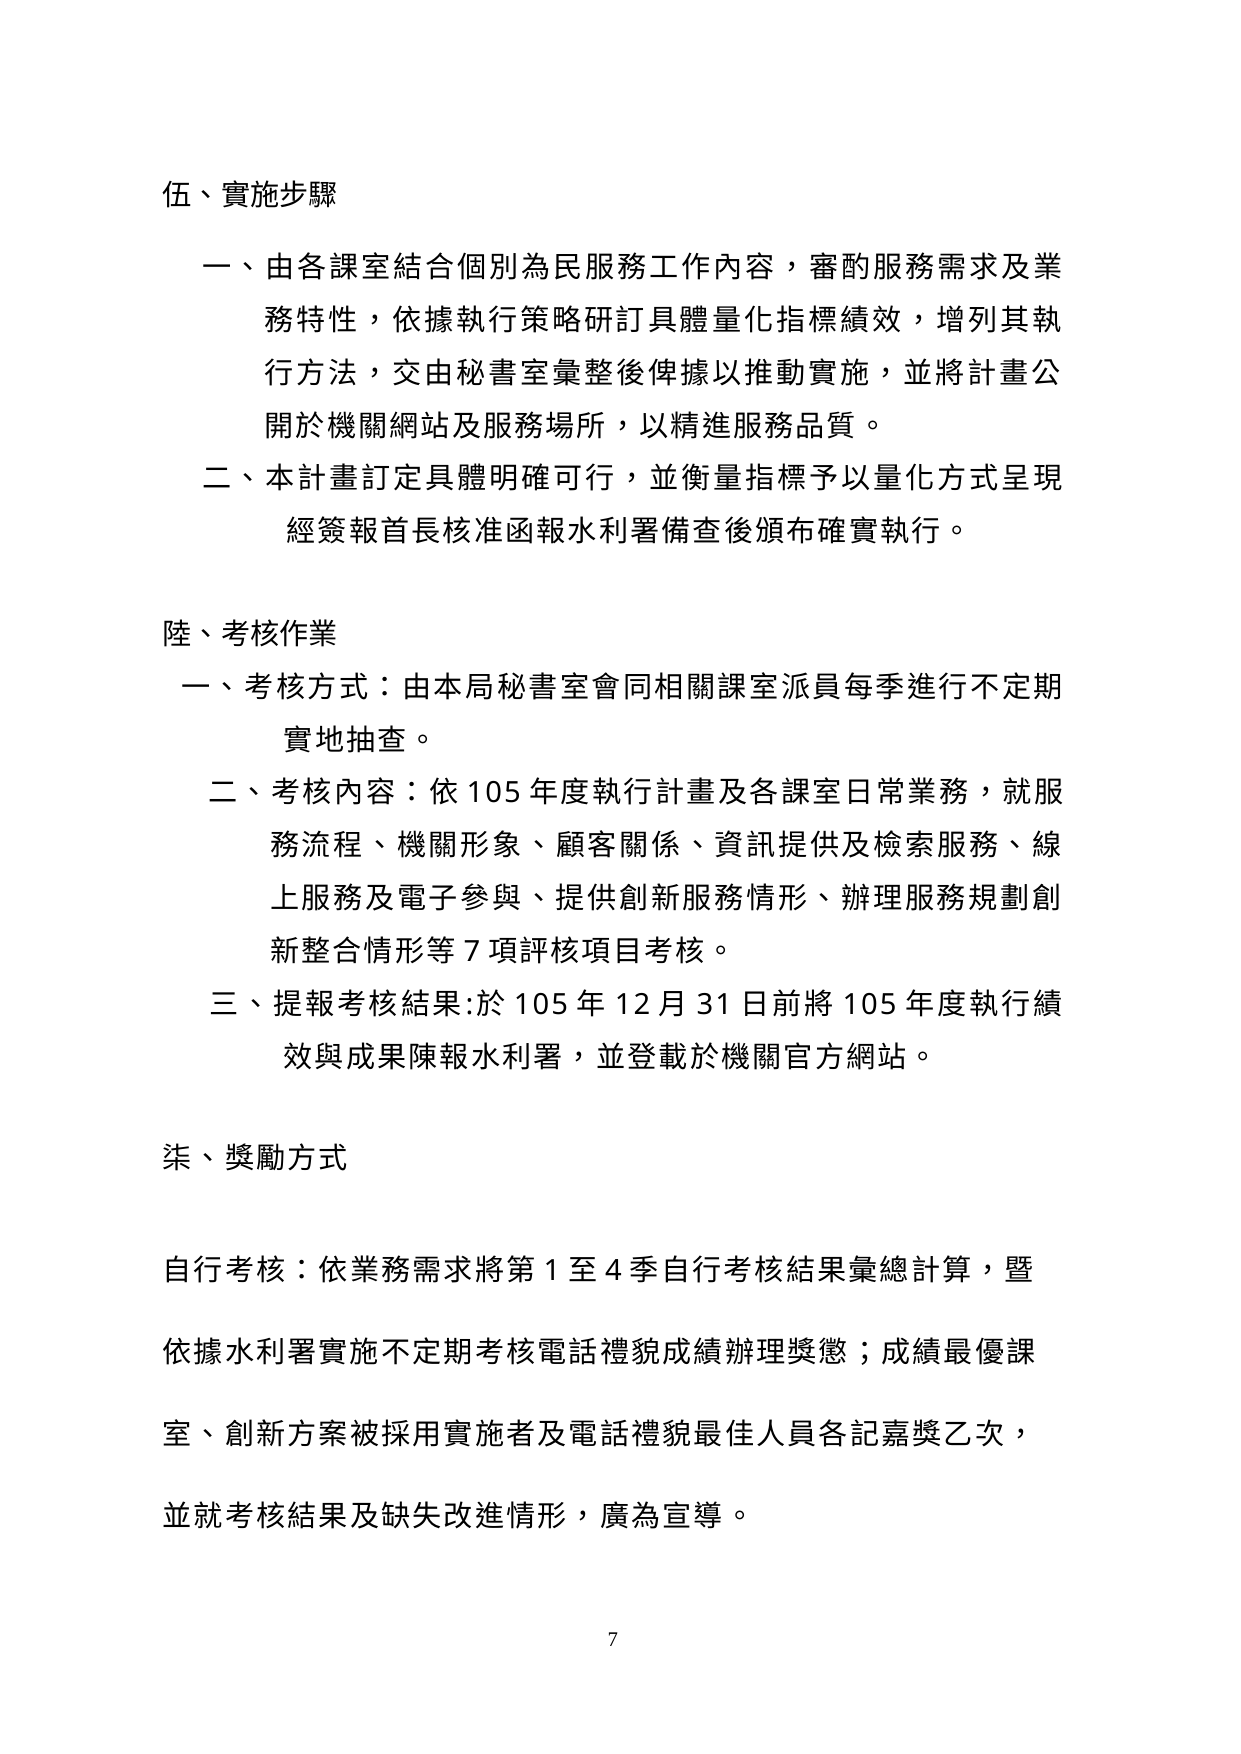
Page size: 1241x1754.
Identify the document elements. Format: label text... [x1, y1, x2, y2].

text 二、考核內容：依105年度執行計畫及各課室日常業務，就服務流程、機關形象、顧客關係、資訊提供及檢索服務、線上服務及電子參與、提供創新服務情形、辦理服務規劃創新整合情形等7項評核項目考核。 [145, 769, 1063, 970]
text 一、由各課室結合個別為民服務工作內容，審酌服務需求及業務特性，依據執行策略研訂具體量化指標績效，增列其執行方法，交由秘書室彙整後俾據以推動實施，並將計畫公開於機關網站及服務場所，以精進服務品質。 [202, 244, 1063, 444]
text 柒、獎勵方式 [162, 1115, 1063, 1197]
text 二、本計畫訂定具體明確可行，並衡量指標予以量化方式呈現，經簽報首長核准函報水利署備查後頒布確實執行。 [202, 455, 1063, 550]
text 陸、考核作業 [162, 610, 1063, 653]
text 自行考核：依業務需求將第1至4季自行考核結果彙總計算，暨依據水利署實施不定期考核電話禮貌成績辦理獎懲；成績最優課室、創新方案被採用實施者及電話禮貌最佳人員各記嘉獎乙次，並就考核結果及缺失改進情形，廣為宣導。 [162, 1226, 1063, 1555]
text 三、提報考核結果:於105年12月31日前將105年度執行績效與成果陳報水利署，並登載於機關官方網站。 [145, 980, 1063, 1076]
text 伍、實施步驟 [162, 151, 1063, 233]
text 一、考核方式：由本局秘書室會同相關課室派員每季進行不定期實地抽查。 [145, 663, 1063, 758]
